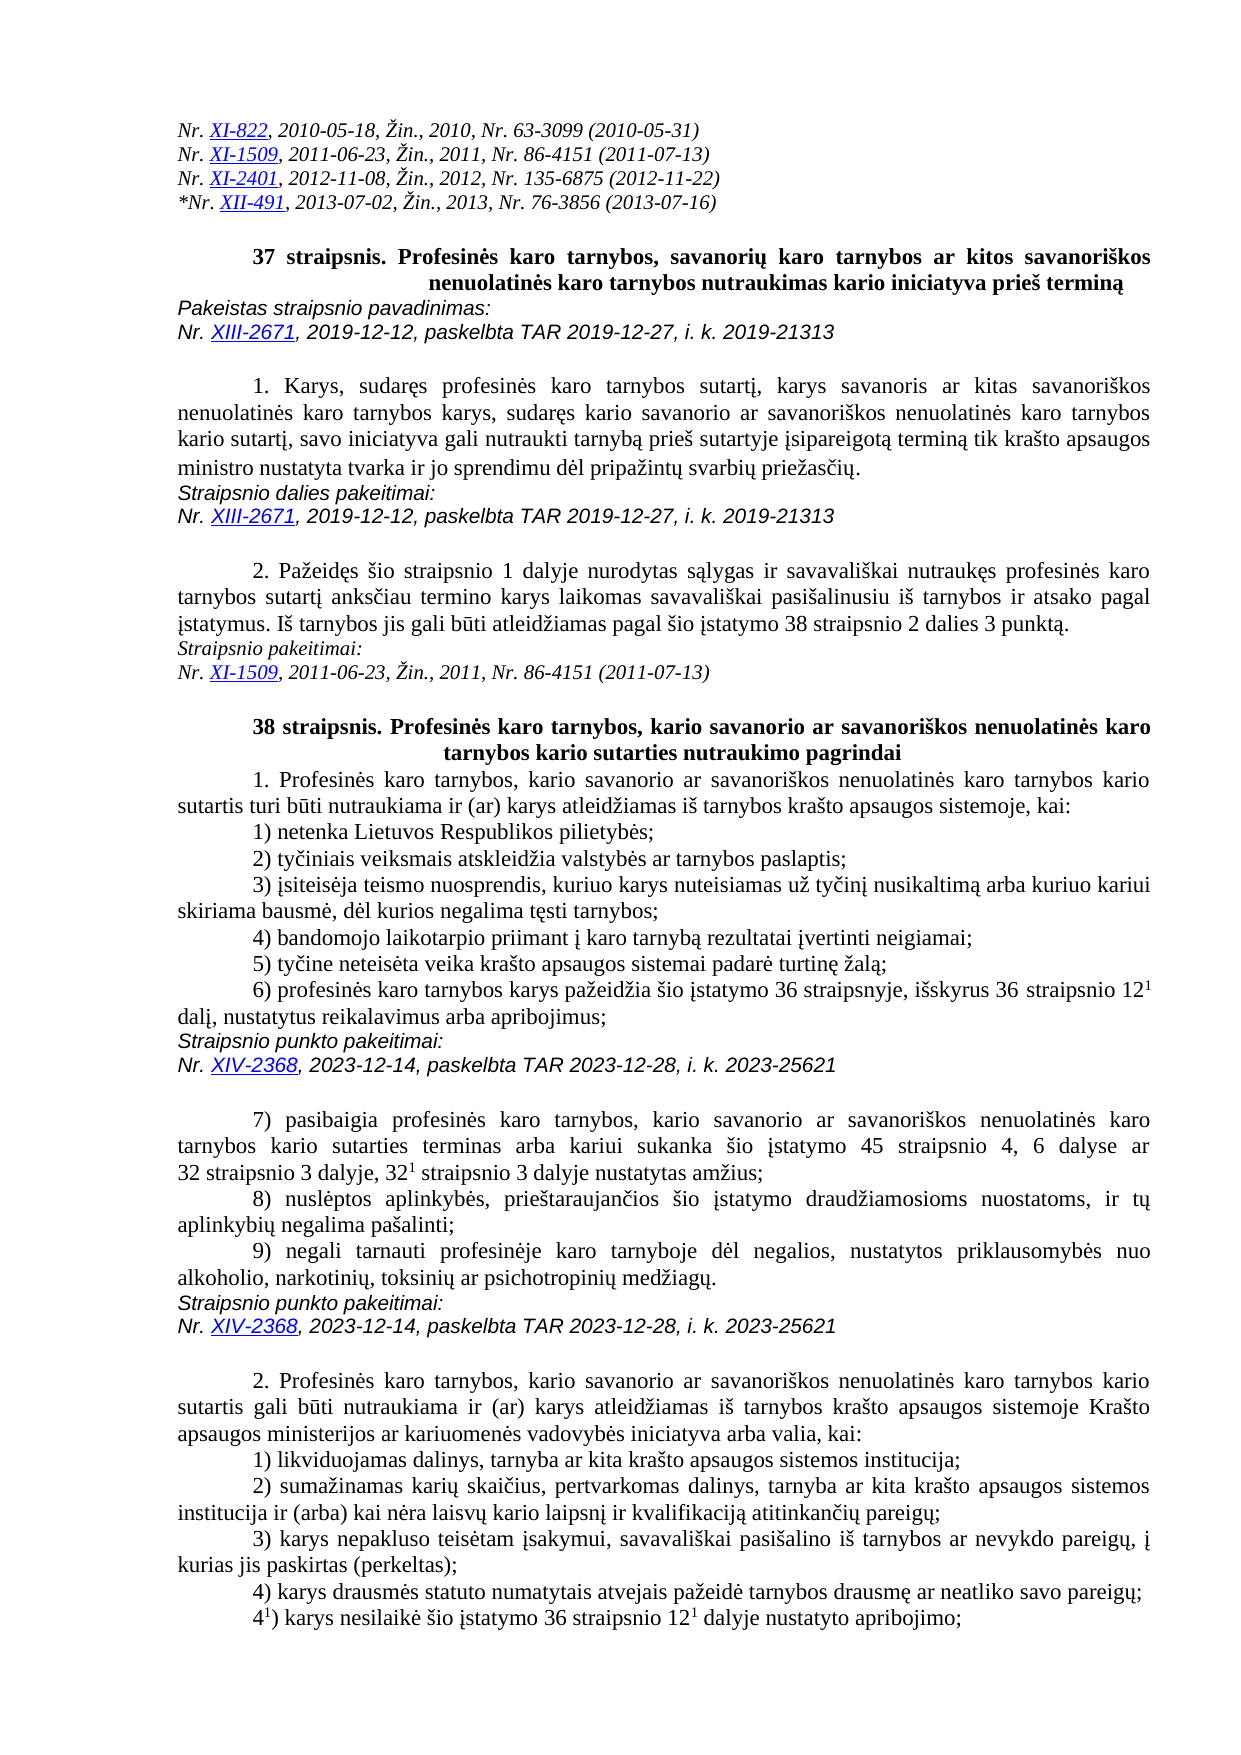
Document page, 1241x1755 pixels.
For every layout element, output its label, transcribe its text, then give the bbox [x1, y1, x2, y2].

text 1) likviduojamas dalinys, tarnyba ar kita krašto apsaugos sistemos institucija; [177, 1446, 1152, 1472]
text 2) sumažinamas karių skaičius, pertvarkomas dalinys, tarnyba ar kita krašto apsaugos sistemos institucija ir (arba) kai nėra laisvų kario laipsnį ir kvalifikaciją atitinkančių pareigų; [177, 1472, 1152, 1525]
text 3) karys nepakluso teisėtam įsakymui, savavališkai pasišalino iš tarnybos ar nevykdo pareigų, į kurias jis paskirtas (perkeltas); [177, 1525, 1152, 1578]
text Nr. XI-822, 2010-05-18, Žin., 2010, Nr. 63-3099 (2010-05-31) [177, 118, 1152, 142]
text 9) negali tarnauti profesinėje karo tarnyboje dėl negalios, nustatytos priklausomybės nuo alkoholio, narkotinių, toksinių ar psichotropinių medžiagų. [177, 1238, 1152, 1290]
text 3) įsiteisėja teismo nuosprendis, kuriuo karys nuteisiamas už tyčinį nusikaltimą arba kuriuo kariui skiriama bausmė, dėl kurios negalima tęsti tarnybos; [177, 871, 1152, 924]
text Nr. XIV-2368, 2023-12-14, paskelbta TAR 2023-12-28, i. k. 2023-25621 [177, 1314, 1152, 1338]
text Nr. XIV-2368, 2023-12-14, paskelbta TAR 2023-12-28, i. k. 2023-25621 [177, 1053, 1152, 1077]
text 2. Profesinės karo tarnybos, kario savanorio ar savanoriškos nenuolatinės karo tarnybos kario sutartis gali būti nutraukiama ir (ar) karys atleidžiamas iš tarnybos krašto apsaugos sistemoje Krašto apsaugos ministerijos ar kariuomenės vadovybės iniciatyva arba valia, kai: [177, 1367, 1152, 1446]
text 2) tyčiniais veiksmais atskleidžia valstybės ar tarnybos paslaptis; [177, 845, 1152, 871]
text 4) karys drausmės statuto numatytais atvejais pažeidė tarnybos drausmę ar neatliko savo pareigų; [177, 1578, 1152, 1604]
text Nr. XIII-2671, 2019-12-12, paskelbta TAR 2019-12-27, i. k. 2019-21313 [177, 320, 1152, 344]
text 4) bandomojo laikotarpio priimant į karo tarnybą rezultatai įvertinti neigiamai; [177, 924, 1152, 950]
text Nr. XIII-2671, 2019-12-12, paskelbta TAR 2019-12-27, i. k. 2019-21313 [177, 504, 1152, 528]
text Nr. XI-1509, 2011-06-23, Žin., 2011, Nr. 86-4151 (2011-07-13) [177, 660, 1152, 684]
text Straipsnio pakeitimai: [177, 636, 1152, 660]
text Pakeistas straipsnio pavadinimas: [177, 296, 1152, 320]
text 1) netenka Lietuvos Respublikos pilietybės; [177, 818, 1152, 845]
text 2. Pažeidęs šio straipsnio 1 dalyje nurodytas sąlygas ir savavališkai nutraukęs profesinės karo tarnybos sutartį anksčiau termino karys laikomas savavališkai pasišalinusiu iš tarnybos ir atsako pagal įstatymus. Iš tarnybos jis gali būti atleidžiamas pagal šio įstatymo 38 straipsnio 2 dalies 3 punktą. [177, 557, 1152, 636]
text 38 straipsnis. Profesinės karo tarnybos, kario savanorio ar savanoriškos nenuolatinės karo tarnybos kario sutarties nutraukimo pagrindai [252, 713, 1152, 766]
text 37 straipsnis. Profesinės karo tarnybos, savanorių karo tarnybos ar kitos savanoriškos nenuolatinės karo tarnybos nutraukimas kario iniciatyva prieš terminą [252, 243, 1152, 296]
text Straipsnio punkto pakeitimai: [177, 1290, 1152, 1314]
text Straipsnio punkto pakeitimai: [177, 1029, 1152, 1053]
text 7) pasibaigia profesinės karo tarnybos, kario savanorio ar savanoriškos nenuolatinės karo tarnybos kario sutarties terminas arba kariui sukanka šio įstatymo 45 straipsnio 4, 6 dalyse ar 32 straipsnio 3 dalyje, 321 straipsnio 3 dalyje nustatytas amžius; [177, 1106, 1152, 1185]
text Nr. XI-2401, 2012-11-08, Žin., 2012, Nr. 135-6875 (2012-11-22) [177, 166, 1152, 190]
text 1. Profesinės karo tarnybos, kario savanorio ar savanoriškos nenuolatinės karo tarnybos kario sutartis turi būti nutraukiama ir (ar) karys atleidžiamas iš tarnybos krašto apsaugos sistemoje, kai: [177, 766, 1152, 818]
text Straipsnio dalies pakeitimai: [177, 480, 1152, 504]
text *Nr. XII-491, 2013-07-02, Žin., 2013, Nr. 76-3856 (2013-07-16) [177, 190, 1152, 214]
text 1. Karys, sudaręs profesinės karo tarnybos sutartį, karys savanoris ar kitas savanoriškos nenuolatinės karo tarnybos karys, sudaręs kario savanorio ar savanoriškos nenuolatinės karo tarnybos kario sutartį, savo iniciatyva gali nutraukti tarnybą prieš sutartyje įsipareigotą terminą tik krašto apsaugos ministro nustatyta tvarka ir jo sprendimu dėl pripažintų svarbių priežasčių. [177, 372, 1152, 480]
text 41) karys nesilaikė šio įstatymo 36 straipsnio 121 dalyje nustatyto apribojimo; [177, 1604, 1152, 1631]
text 6) profesinės karo tarnybos karys pažeidžia šio įstatymo 36 straipsnyje, išskyrus 36 straipsnio 121 dalį, nustatytus reikalavimus arba apribojimus; [177, 976, 1152, 1029]
text Nr. XI-1509, 2011-06-23, Žin., 2011, Nr. 86-4151 (2011-07-13) [177, 142, 1152, 166]
text 5) tyčine neteisėta veika krašto apsaugos sistemai padarė turtinę žalą; [177, 950, 1152, 976]
text 8) nuslėptos aplinkybės, prieštaraujančios šio įstatymo draudžiamosioms nuostatoms, ir tų aplinkybių negalima pašalinti; [177, 1185, 1152, 1238]
